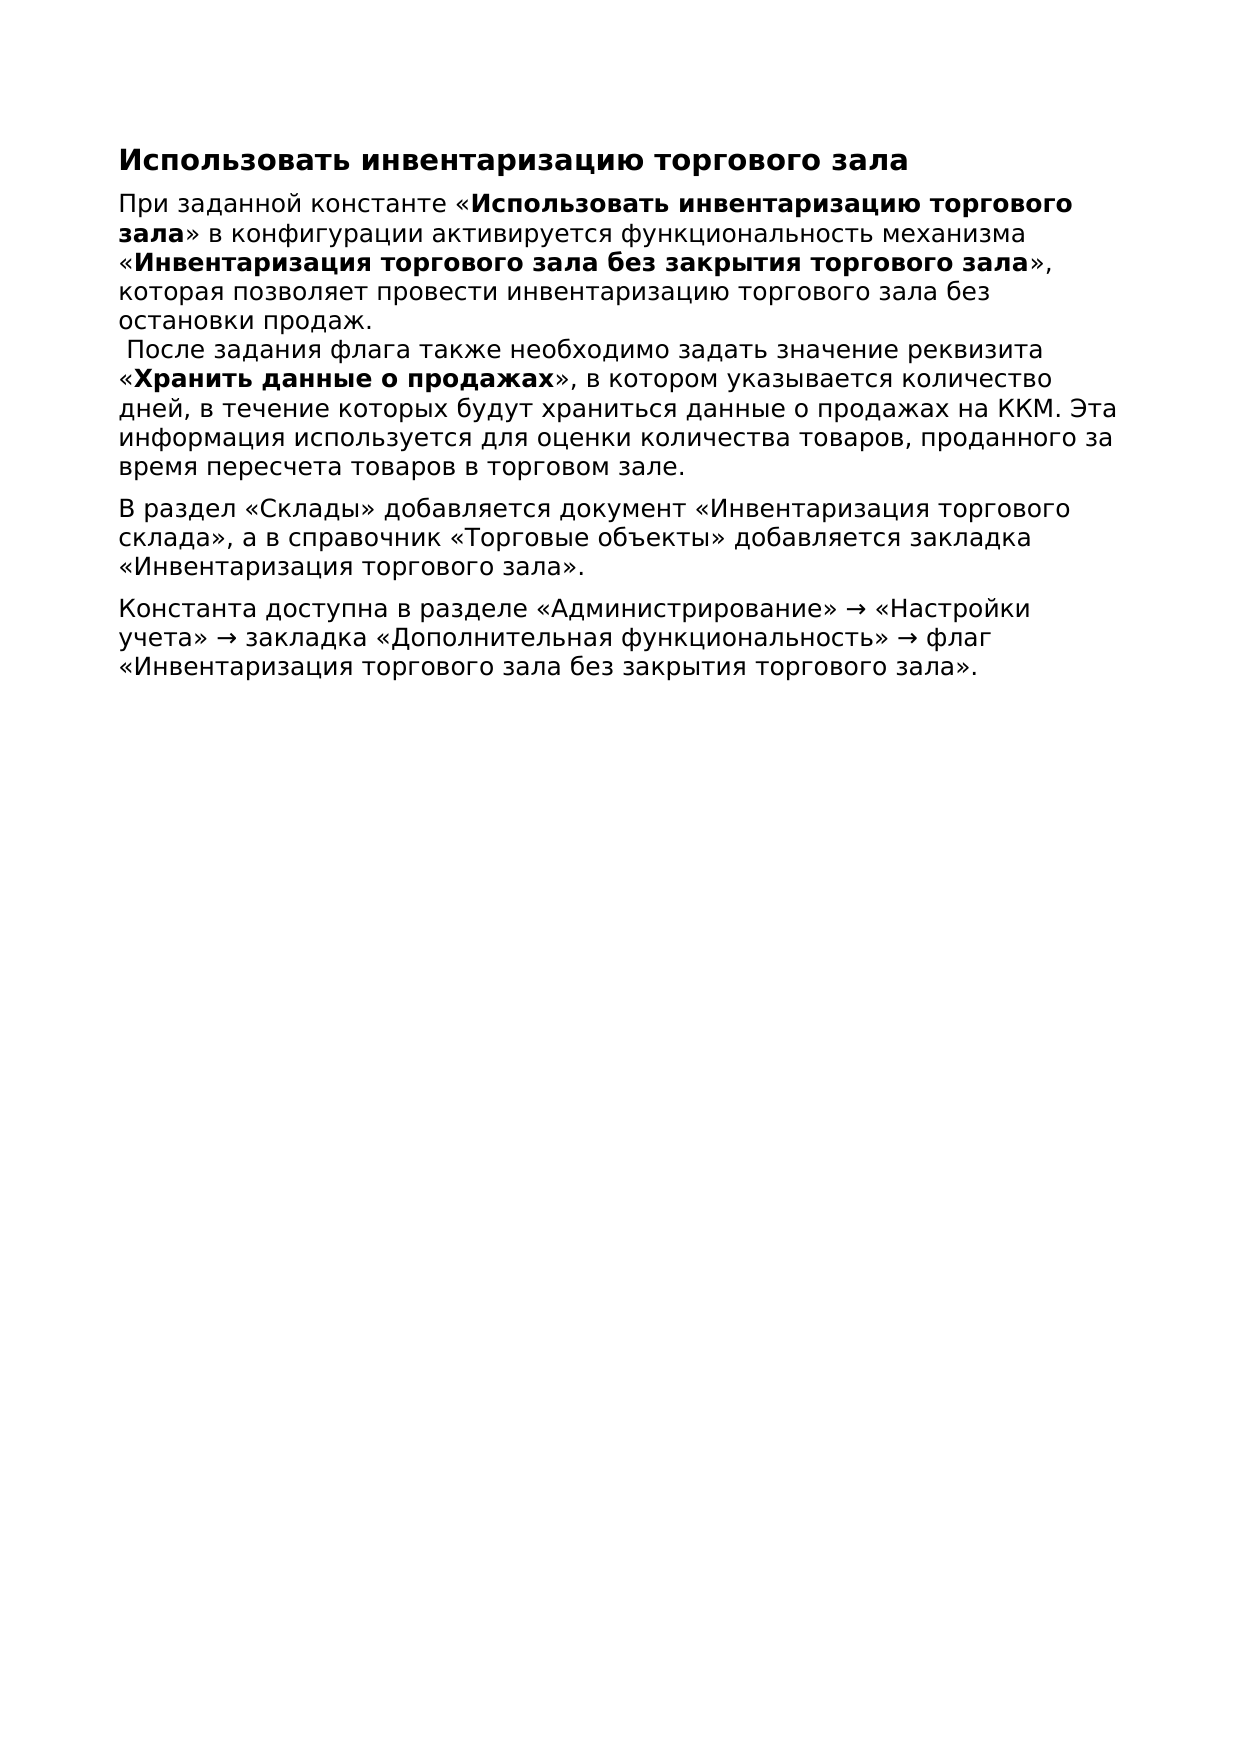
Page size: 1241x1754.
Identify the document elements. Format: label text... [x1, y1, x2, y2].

subtitle Использовать инвентаризацию торгового зала [118, 143, 1122, 177]
text Константа доступна в разделе «Администрирование» → «Настройки учета» → закладка «Дополнительная функциональность» → флаг «Инвентаризация торгового зала без закрытия торгового зала». [118, 594, 1122, 681]
text При заданной константе «Использовать инвентаризацию торгового зала» в конфигурации активируется функциональность механизма «Инвентаризация торгового зала без закрытия торгового зала», которая позволяет провести инвентаризацию торгового зала без остановки продаж. После задания флага также необходимо задать значение реквизита «Хранить данные о продажах», в котором указывается количество дней, в течение которых будут храниться данные о продажах на ККМ. Эта информация используется для оценки количества товаров, проданного за время пересчета товаров в торговом зале. [118, 189, 1122, 481]
text В раздел «Склады» добавляется документ «Инвентаризация торгового склада», а в справочник «Торговые объекты» добавляется закладка «Инвентаризация торгового зала». [118, 494, 1122, 581]
